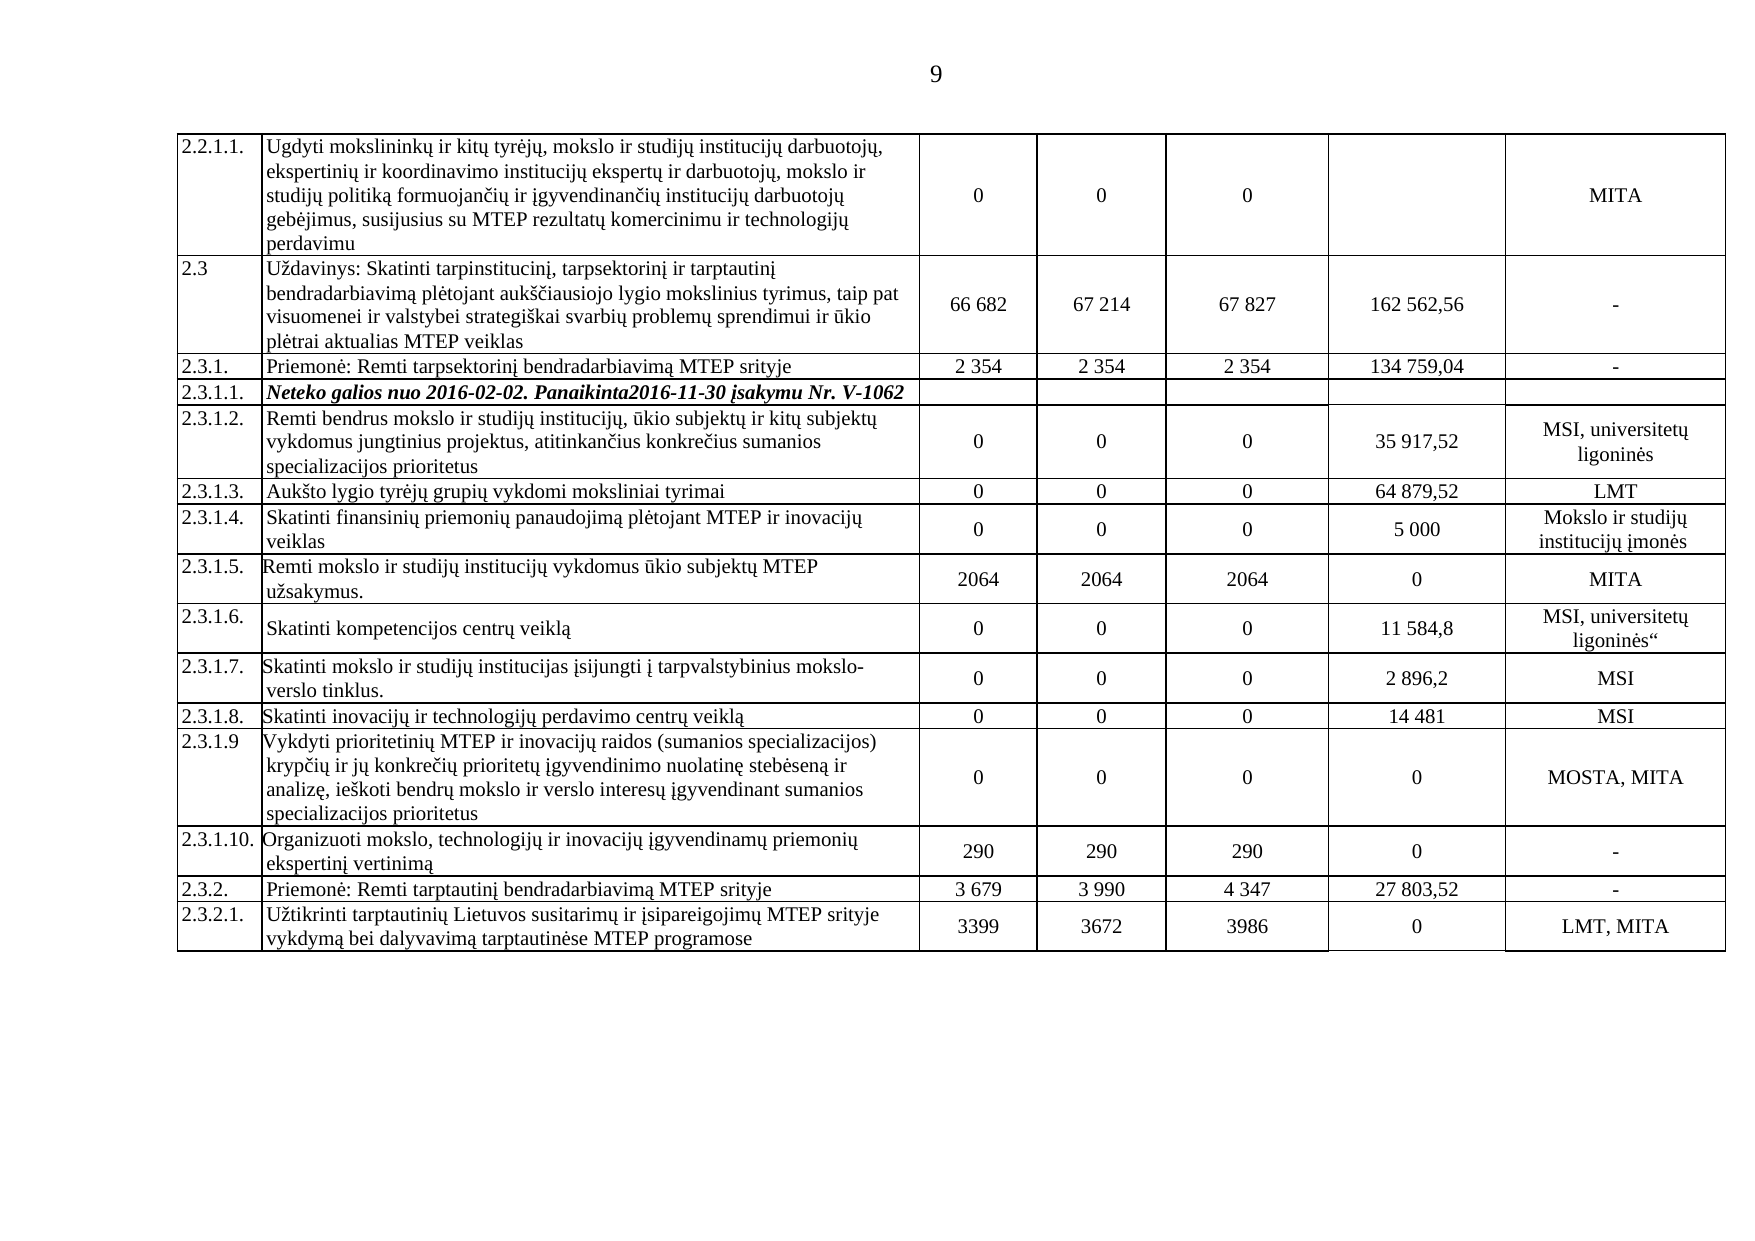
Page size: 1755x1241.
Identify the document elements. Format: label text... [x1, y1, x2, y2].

table_cell 0 [1167, 654, 1328, 702]
table_cell [1726, 478, 1736, 503]
table_cell - [1506, 877, 1725, 901]
table_cell [1726, 378, 1736, 404]
table_cell Priemonė: Remti tarptautinį bendradarbiavimą MTEP srityje [263, 877, 919, 901]
table_cell 0 [920, 479, 1036, 503]
table_cell [1726, 404, 1736, 478]
table_cell MSI, universitetų ligoninės [1506, 406, 1725, 478]
table_cell Remti mokslo ir studijų institucijų vykdomus ūkio subjektų MTEP užsakymus. [263, 555, 919, 603]
table_cell MSI, universitetų ligoninės“ [1506, 604, 1725, 652]
table_cell [1726, 825, 1736, 875]
table_cell - [1506, 827, 1725, 875]
table_cell 2.3.1.2. [178, 406, 261, 478]
table_cell Skatinti inovacijų ir technologijų perdavimo centrų veiklą [263, 704, 919, 728]
table_cell 0 [1167, 406, 1328, 478]
table_cell 14 481 [1329, 704, 1505, 728]
table_cell 2.3.1.8. [178, 704, 261, 728]
table_cell 2.3.1.5. [178, 555, 261, 603]
table_cell [1726, 652, 1736, 702]
table_cell 4 347 [1167, 877, 1328, 901]
table_cell 0 [1038, 406, 1165, 478]
table_cell Skatinti finansinių priemonių panaudojimą plėtojant MTEP ir inovacijų veiklas [263, 505, 919, 553]
table_cell 0 [1167, 604, 1328, 652]
table_cell 134 759,04 [1329, 354, 1505, 378]
table_cell 290 [1167, 827, 1328, 875]
table_cell MITA [1506, 555, 1725, 603]
table_cell [1726, 901, 1736, 950]
table_cell 0 [1038, 654, 1165, 702]
table_cell Skatinti mokslo ir studijų institucijas įsijungti į tarpvalstybinius mokslo-verslo tinklus. [263, 654, 919, 702]
table_cell 162 562,56 [1329, 256, 1505, 353]
table_cell [1506, 380, 1725, 404]
table_cell 2.3.1.7. [178, 654, 261, 702]
table_cell [1329, 135, 1505, 255]
table_cell [1726, 603, 1736, 652]
table_cell 0 [920, 654, 1036, 702]
table_cell 0 [1038, 704, 1165, 728]
table_cell 0 [920, 406, 1036, 478]
table_cell 0 [920, 729, 1036, 825]
table_cell 2064 [1038, 555, 1165, 603]
table_cell 0 [1167, 135, 1328, 255]
table_cell [1726, 255, 1736, 353]
table_cell [1726, 503, 1736, 553]
table_cell LMT, MITA [1506, 902, 1725, 950]
table_cell Vykdyti prioritetinių MTEP ir inovacijų raidos (sumanios specializacijos) krypčių ir jų konkrečių prioritetų įgyvendinimo nuolatinę stebėseną ir analizę, ieškoti bendrų mokslo ir verslo interesų įgyvendinant sumanios specializacijos prioritetus [263, 729, 919, 825]
table_cell 0 [1329, 827, 1505, 875]
table_cell [1726, 353, 1736, 378]
table_cell LMT [1506, 479, 1725, 503]
table_cell 0 [1038, 729, 1165, 825]
table_cell MSI [1506, 704, 1725, 728]
table_cell 0 [1329, 729, 1505, 825]
table_cell 67 214 [1038, 256, 1165, 353]
table_cell Ugdyti mokslininkų ir kitų tyrėjų, mokslo ir studijų institucijų darbuotojų, ekspertinių ir koordinavimo institucijų ekspertų ir darbuotojų, mokslo ir studijų politiką formuojančių ir įgyvendinančių institucijų darbuotojų gebėjimus, susijusius su MTEP rezultatų komercinimu ir technologijų perdavimu [263, 135, 919, 255]
table_cell 2 354 [1167, 354, 1328, 378]
table_cell 3399 [920, 902, 1036, 950]
table_cell 2.3.1. [178, 354, 261, 378]
table_cell 66 682 [920, 256, 1036, 353]
table_cell Neteko galios nuo 2016-02-02. Panaikinta2016-11-30 įsakymu Nr. V-1062 [263, 380, 919, 404]
table_cell [1038, 380, 1165, 404]
table_cell [1167, 380, 1328, 404]
table_cell Mokslo ir studijų institucijų įmonės [1506, 505, 1725, 553]
table_cell 2 354 [1038, 354, 1165, 378]
table_cell - [1506, 354, 1725, 378]
table_cell 2.3.1.3. [178, 479, 261, 503]
table_cell 0 [920, 505, 1036, 553]
table_cell 2.2.1.1. [178, 135, 261, 255]
table_cell 0 [1167, 479, 1328, 503]
table_cell 0 [920, 704, 1036, 728]
table_cell 2 354 [920, 354, 1036, 378]
table_cell Skatinti kompetencijos centrų veiklą [263, 604, 919, 652]
table_cell 64 879,52 [1329, 479, 1505, 503]
table_cell 0 [1038, 479, 1165, 503]
table_cell Remti bendrus mokslo ir studijų institucijų, ūkio subjektų ir kitų subjektų vykdomus jungtinius projektus, atitinkančius konkrečius sumanios specializacijos prioritetus [263, 406, 919, 478]
table_cell [1726, 728, 1736, 825]
table_cell 0 [920, 135, 1036, 255]
table_cell [920, 380, 1036, 404]
table_cell 27 803,52 [1329, 877, 1505, 901]
table_cell [1726, 875, 1736, 901]
table_cell 0 [920, 604, 1036, 652]
table_cell [1726, 133, 1736, 255]
table_cell 2.3.1.1. [178, 380, 261, 404]
table_cell 3986 [1167, 902, 1328, 950]
table_cell 2 896,2 [1329, 654, 1505, 702]
table_cell 3 679 [920, 877, 1036, 901]
table_cell MITA [1506, 135, 1725, 255]
table_cell 290 [920, 827, 1036, 875]
table_cell - [1506, 256, 1725, 353]
table_cell 0 [1329, 902, 1505, 950]
table_cell 2.3.1.6. [178, 604, 261, 652]
table_cell 2.3.2.1. [178, 902, 261, 950]
table_cell 2.3 [178, 256, 261, 353]
table_cell 2064 [920, 555, 1036, 603]
table_cell 35 917,52 [1329, 405, 1505, 478]
table_cell 0 [1167, 704, 1328, 728]
table_cell 5 000 [1329, 505, 1505, 553]
table_cell Užtikrinti tarptautinių Lietuvos susitarimų ir įsipareigojimų MTEP srityje vykdymą bei dalyvavimą tarptautinėse MTEP programose [263, 902, 919, 950]
table_cell Priemonė: Remti tarpsektorinį bendradarbiavimą MTEP srityje [263, 354, 919, 378]
table_cell MSI [1506, 654, 1725, 702]
table_cell 2.3.2. [178, 877, 261, 901]
table_cell [1726, 702, 1736, 728]
table_cell [1329, 380, 1505, 404]
table_cell 2.3.1.4. [178, 505, 261, 553]
table_cell 2.3.1.10. [178, 827, 261, 875]
table_cell 2.3.1.9 [178, 729, 261, 825]
table_cell Organizuoti mokslo, technologijų ir inovacijų įgyvendinamų priemonių ekspertinį vertinimą [263, 827, 919, 875]
table_cell 0 [1038, 604, 1165, 652]
table_cell 290 [1038, 827, 1165, 875]
table_cell 2064 [1167, 555, 1328, 603]
table_cell 0 [1038, 505, 1165, 553]
table_cell [1726, 553, 1736, 603]
table_cell 0 [1167, 505, 1328, 553]
table_cell 3672 [1038, 902, 1165, 950]
table_cell 67 827 [1167, 256, 1328, 353]
table_cell 0 [1038, 135, 1165, 255]
table_cell 0 [1329, 555, 1505, 603]
table_cell 11 584,8 [1329, 604, 1505, 652]
table_cell Uždavinys: Skatinti tarpinstitucinį, tarpsektorinį ir tarptautinį bendradarbiavimą plėtojant aukščiausiojo lygio mokslinius tyrimus, taip pat visuomenei ir valstybei strategiškai svarbių problemų sprendimui ir ūkio plėtrai aktualias MTEP veiklas [263, 256, 919, 353]
table_cell 3 990 [1038, 877, 1165, 901]
table_cell Aukšto lygio tyrėjų grupių vykdomi moksliniai tyrimai [263, 479, 919, 503]
table_cell 0 [1167, 729, 1328, 825]
table_cell MOSTA, MITA [1506, 729, 1725, 825]
